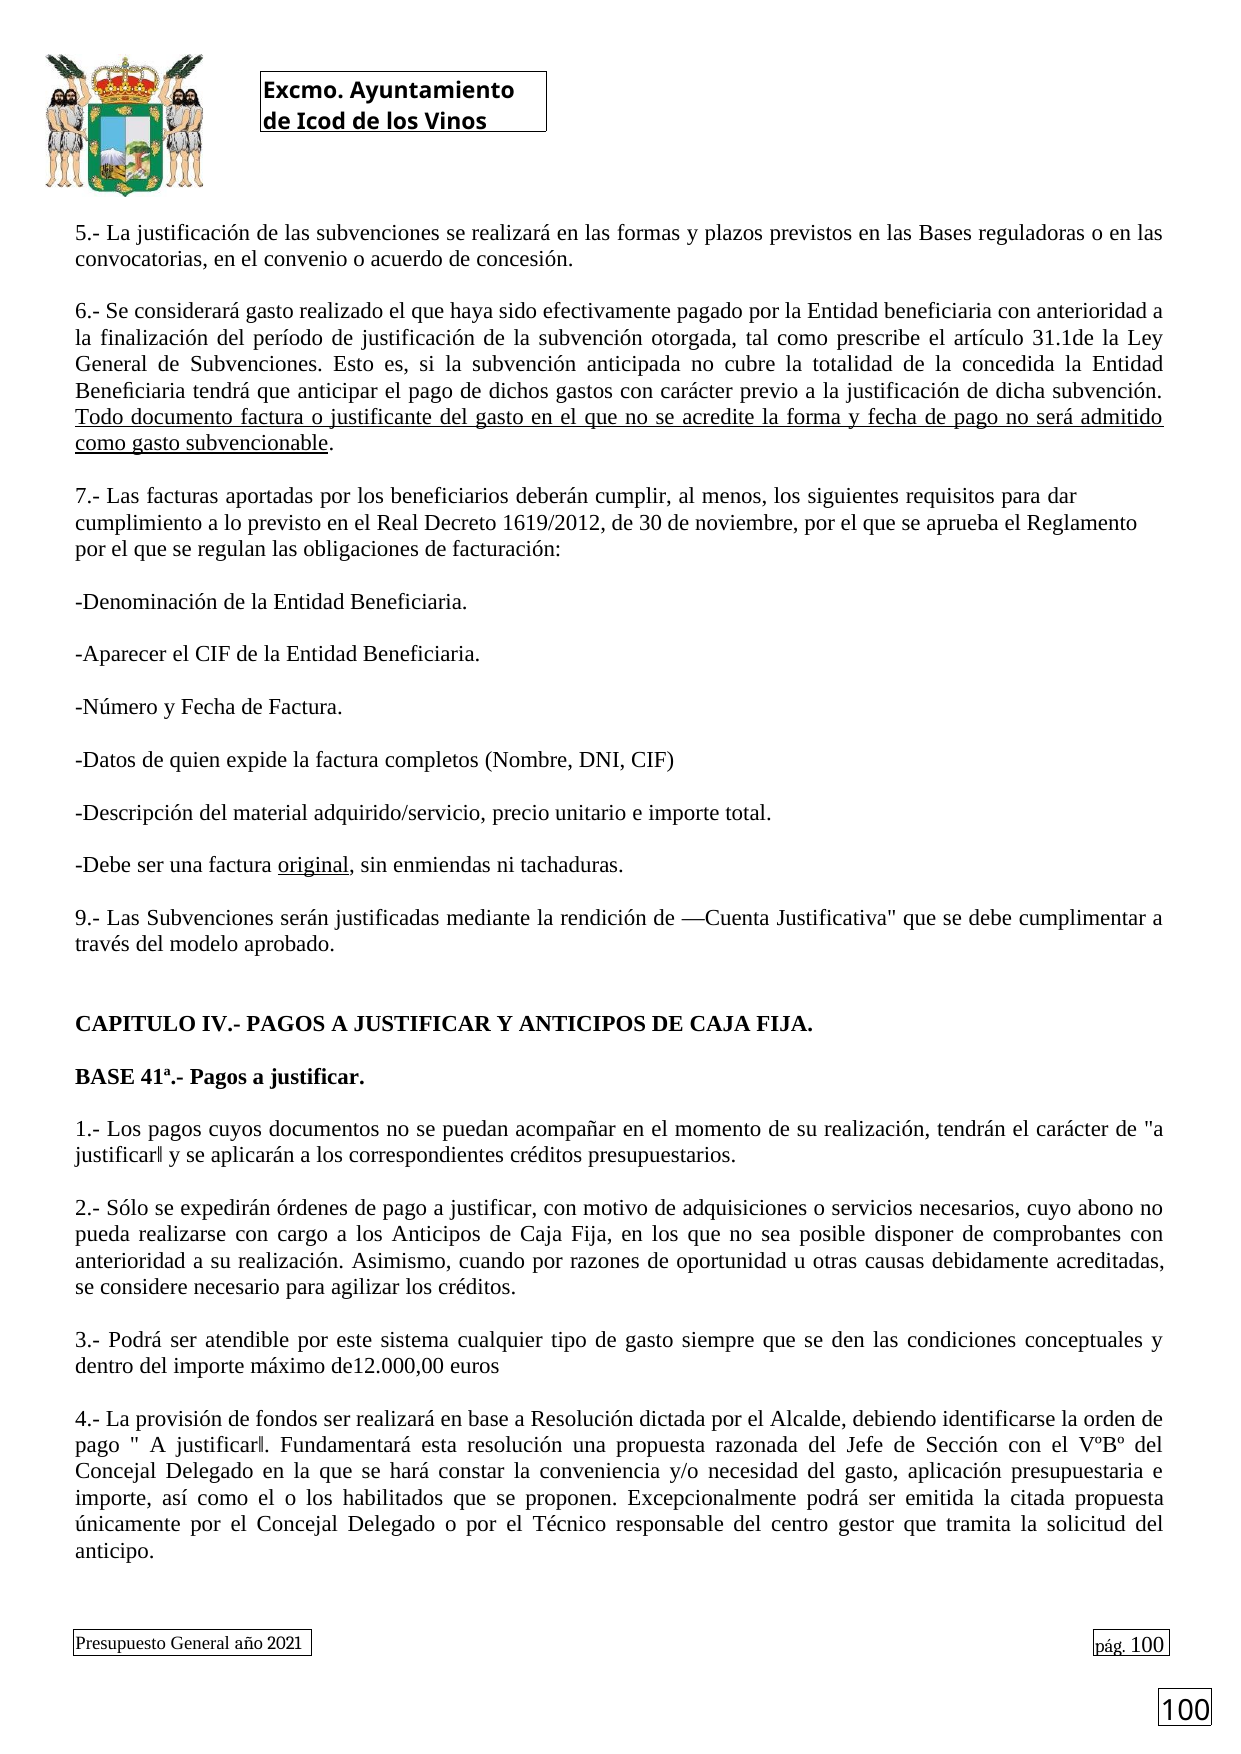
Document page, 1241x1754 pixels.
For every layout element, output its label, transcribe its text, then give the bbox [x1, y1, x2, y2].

text -Número y Fecha de Factura. [75, 693, 1223, 719]
text 7.- Las facturas aportadas por los beneficiarios deberán cumplir, al menos, los siguientes requisitos para dar cumplimiento a lo previsto en el Real Decreto 1619/2012, de 30 de noviembre, por el que se aprueba el Reglamento por el que se regulan las obligaciones de facturación: [75, 482, 1166, 561]
text 3.- Podrá ser atendible por este sistema cualquier tipo de gasto siempre que se den las condiciones conceptuales y dentro del importe máximo de12.000,00 euros [75, 1326, 1165, 1378]
text -Denominación de la Entidad Beneficiaria. [75, 588, 1223, 614]
text BASE 41ª.- Pagos a justificar. [75, 1063, 1223, 1089]
picture [45, 54, 204, 197]
text 4.- La provisión de fondos ser realizará en base a Resolución dictada por el Alcalde, debiendo identificarse la orden de pago " A justificar‖. Fundamentará esta resolución una propuesta razonada del Jefe de Sección con el VºBº del Concejal Delegado en la que se hará constar la conveniencia y/o necesidad del gasto, aplicación presupuestaria e importe, así como el o los habilitados que se proponen. Excepcionalmente podrá ser emitida la citada propuesta únicamente por el Concejal Delegado o por el Técnico responsable del centro gestor que tramita la solicitud del anticipo. [75, 1405, 1166, 1563]
text -Aparecer el CIF de la Entidad Beneficiaria. [75, 640, 1223, 667]
text 1.- Los pagos cuyos documentos no se puedan acompañar en el momento de su realización, tendrán el carácter de "a justificar‖ y se aplicarán a los correspondientes créditos presupuestarios. [75, 1115, 1166, 1168]
text 6.- Se considerará gasto realizado el que haya sido efectivamente pagado por la Entidad beneficiaria con anterioridad a la finalización del período de justificación de la subvención otorgada, tal como prescribe el artículo 31.1de la Ley General de Subvenciones. Esto es, si la subvención anticipada no cubre la totalidad de la concedida la Entidad Beneﬁciaria tendrá que anticipar el pago de dichos gastos con carácter previo a la justificación de dicha subvención. Todo documento factura o justificante del gasto en el que no se acredite la forma y fecha de pago no será admitido como gasto subvencionable. [75, 298, 1165, 456]
text 5.- La justificación de las subvenciones se realizará en las formas y plazos previstos en las Bases reguladoras o en las convocatorias, en el convenio o acuerdo de concesión. [75, 218, 1165, 271]
text 9.- Las Subvenciones serán justificadas mediante la rendición de ―Cuenta Justificativa" que se debe cumplimentar a través del modelo aprobado. [75, 904, 1166, 957]
subtitle CAPITULO IV.- PAGOS A JUSTIFICAR Y ANTICIPOS DE CAJA FIJA. [75, 1010, 1223, 1036]
text 2.- Sólo se expedirán órdenes de pago a justificar, con motivo de adquisiciones o servicios necesarios, cuyo abono no pueda realizarse con cargo a los Anticipos de Caja Fija, en los que no sea posible disponer de comprobantes con anterioridad a su realización. Asimismo, cuando por razones de oportunidad u otras causas debidamente acreditadas, se considere necesario para agilizar los créditos. [75, 1194, 1165, 1299]
text -Datos de quien expide la factura completos (Nombre, DNI, CIF) [75, 746, 1223, 772]
text -Debe ser una factura original, sin enmiendas ni tachaduras. [75, 851, 1223, 878]
text -Descripción del material adquirido/servicio, precio unitario e importe total. [75, 798, 1223, 825]
